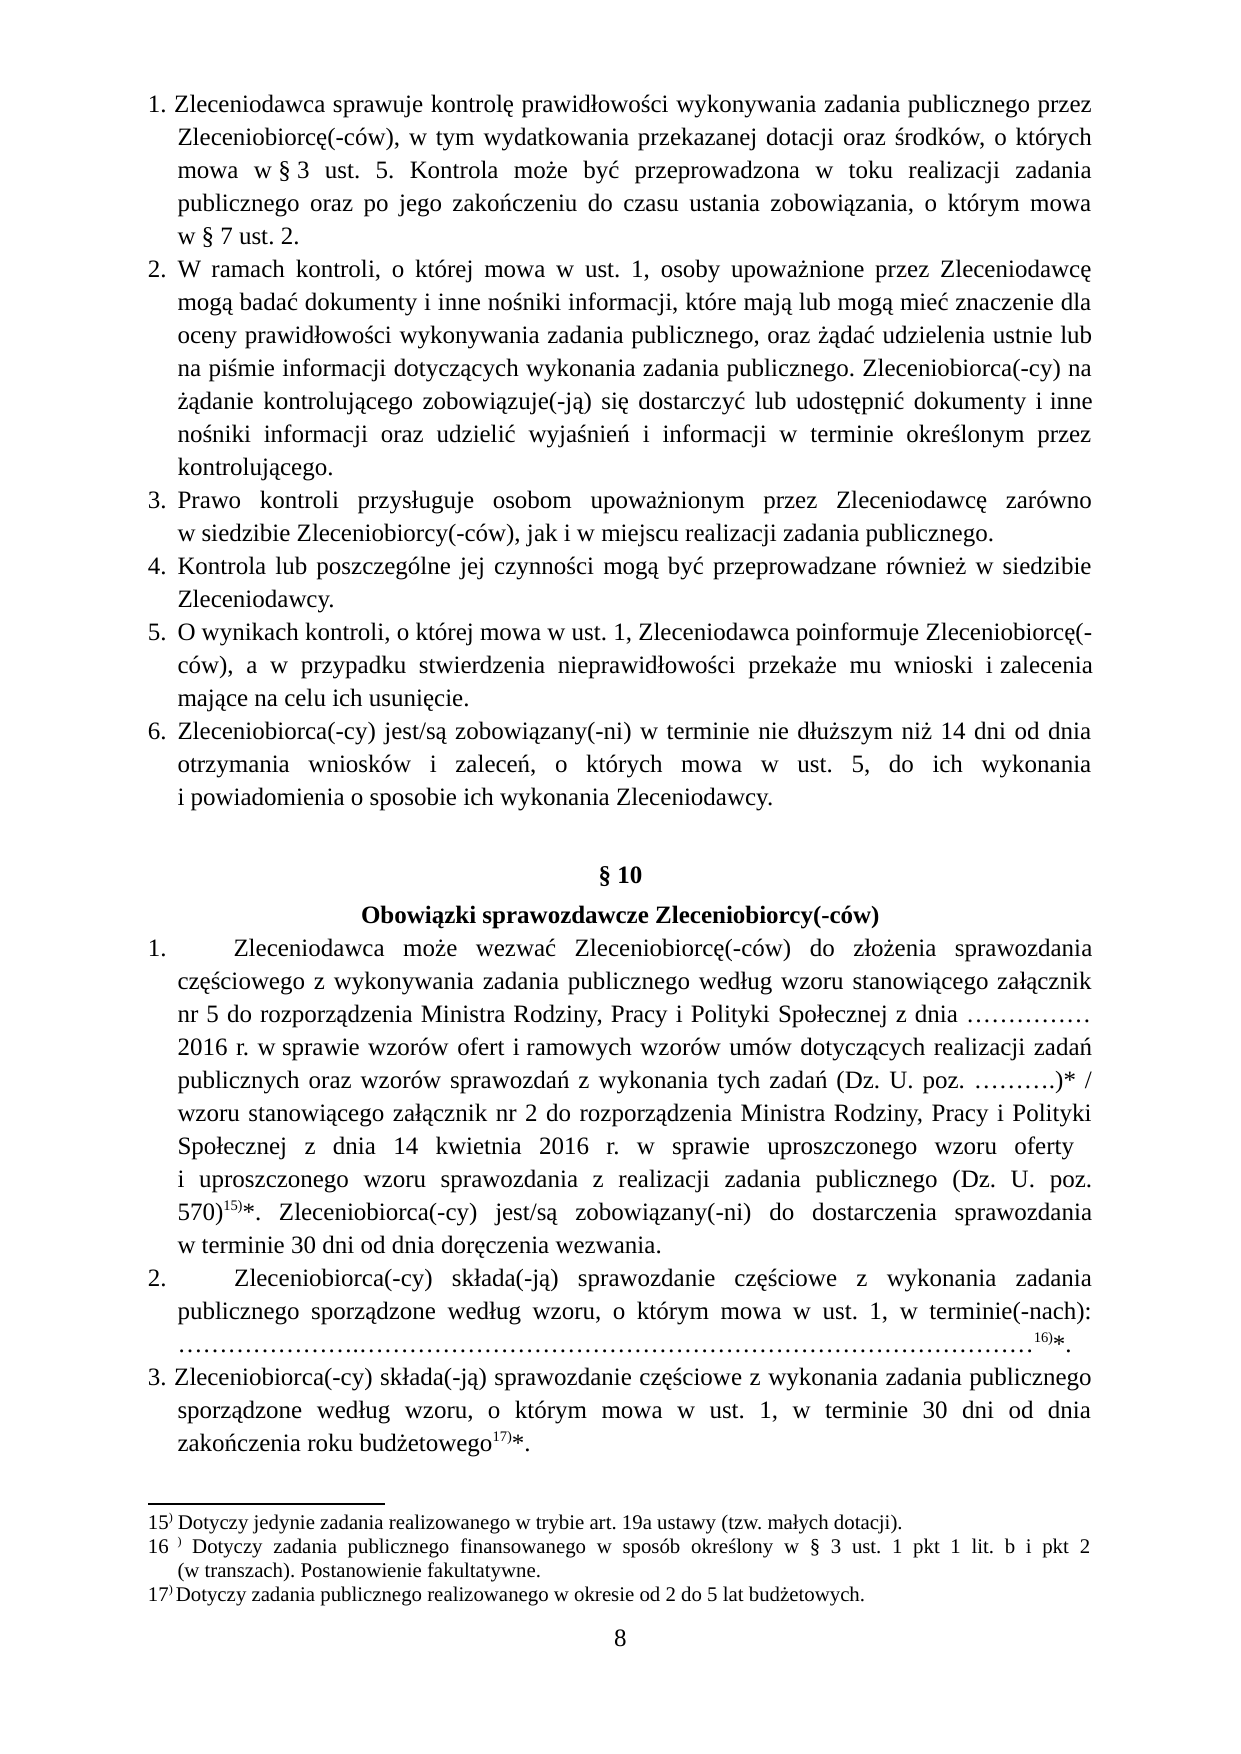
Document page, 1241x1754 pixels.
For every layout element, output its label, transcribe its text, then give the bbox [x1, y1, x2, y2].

list Zleceniodawca może wezwać Zleceniobiorcę(-ców) do złożenia sprawozdania częściowego z wykonywania zadania publicznego według wzoru stanowiącego załącznik nr 5 do rozporządzenia Ministra Rodziny, Pracy i Polityki Społecznej z dnia …………… 2016 r. w sprawie wzorów ofert i ramowych wzorów umów dotyczących realizacji zadań publicznych oraz wzorów sprawozdań z wykonania tych zadań (Dz. U. poz. ……….)* / wzoru stanowiącego załącznik nr 2 do rozporządzenia Ministra Rodziny, Pracy i Polityki Społecznej z dnia 14 kwietnia 2016 r. w sprawie uproszczonego wzoru oferty i uproszczonego wzoru sprawozdania z realizacji zadania publicznego (Dz. U. poz. 570))*. Zleceniobiorca(-cy) jest/są zobowiązany(-ni) do dostarczenia sprawozdania w terminie 30 dni od dnia doręczenia wezwania. [148, 933, 1093, 1259]
text ) Dotyczy zadania publicznego realizowanego w okresie od 2 do 5 lat budżetowych. [148, 1582, 1093, 1606]
list O wynikach kontroli, o której mowa w ust. 1, Zleceniodawca poinformuje Zleceniobiorcę(-ców), a w przypadku stwierdzenia nieprawidłowości przekaże mu wnioski i zalecenia mające na celu ich usunięcie. [148, 617, 1093, 712]
text 1. Zleceniodawca sprawuje kontrolę prawidłowości wykonywania zadania publicznego przez Zleceniobiorcę(-ców), w tym wydatkowania przekazanej dotacji oraz środków, o których mowa w § 3 ust. 5. Kontrola może być przeprowadzona w toku realizacji zadania publicznego oraz po jego zakończeniu do czasu ustania zobowiązania, o którym mowa w § 7 ust. 2. [148, 89, 1093, 249]
list Prawo kontroli przysługuje osobom upoważnionym przez Zleceniodawcę zarówno w siedzibie Zleceniobiorcy(-ców), jak i w miejscu realizacji zadania publicznego. [148, 485, 1093, 547]
list Kontrola lub poszczególne jej czynności mogą być przeprowadzane również w siedzibie Zleceniodawcy. [148, 551, 1093, 613]
list ) Dotyczy zadania publicznego finansowanego w sposób określony w § 3 ust. 1 pkt 1 lit. b i pkt 2 (w transzach). Postanowienie fakultatywne. [148, 1534, 1093, 1582]
list ) Dotyczy jedynie zadania realizowanego w trybie art. 19a ustawy (tzw. małych dotacji). [148, 1510, 1093, 1534]
subtitle § 10 [148, 861, 1093, 889]
list Zleceniobiorca(-cy) składa(-ją) sprawozdanie częściowe z wykonania zadania publicznego sporządzone według wzoru, o którym mowa w ust. 1, w terminie(-nach): ………………….………………………………………………………………………)*. [148, 1263, 1093, 1358]
list W ramach kontroli, o której mowa w ust. 1, osoby upoważnione przez Zleceniodawcę mogą badać dokumenty i inne nośniki informacji, które mają lub mogą mieć znaczenie dla oceny prawidłowości wykonywania zadania publicznego, oraz żądać udzielenia ustnie lub na piśmie informacji dotyczących wykonania zadania publicznego. Zleceniobiorca(-cy) na żądanie kontrolującego zobowiązuje(-ją) się dostarczyć lub udostępnić dokumenty i inne nośniki informacji oraz udzielić wyjaśnień i informacji w terminie określonym przez kontrolującego. [148, 254, 1093, 481]
text 3. Zleceniobiorca(-cy) składa(-ją) sprawozdanie częściowe z wykonania zadania publicznego sporządzone według wzoru, o którym mowa w ust. 1, w terminie 30 dni od dnia zakończenia roku budżetowego)*. [148, 1362, 1093, 1457]
list Zleceniobiorca(-cy) jest/są zobowiązany(-ni) w terminie nie dłuższym niż 14 dni od dnia otrzymania wniosków i zaleceń, o których mowa w ust. 5, do ich wykonania i powiadomienia o sposobie ich wykonania Zleceniodawcy. [148, 716, 1093, 811]
subtitle Obowiązki sprawozdawcze Zleceniobiorcy(-ców) [148, 900, 1093, 929]
